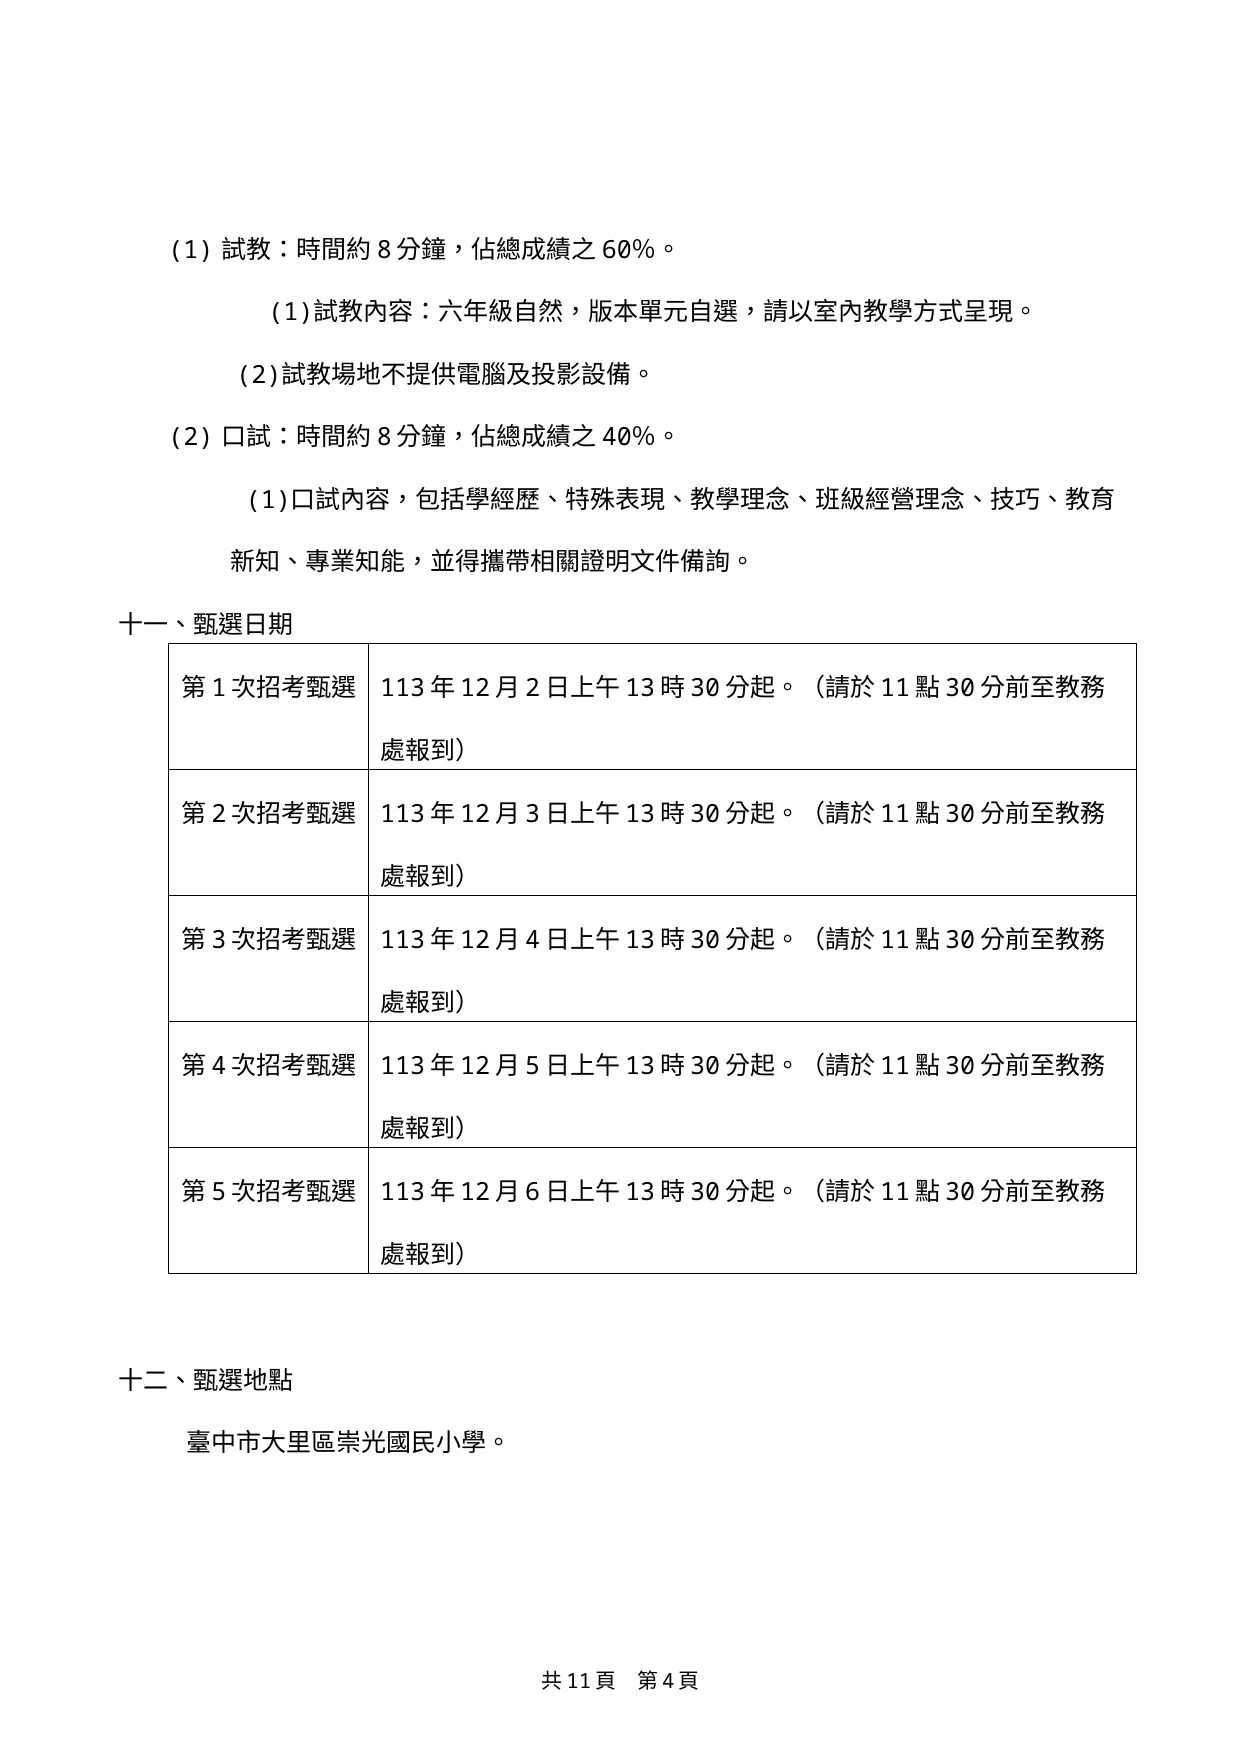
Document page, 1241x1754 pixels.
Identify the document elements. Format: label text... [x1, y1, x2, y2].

table_cell 第2次招考甄選 [169, 770, 368, 895]
text 十二、甄選地點 [118, 1337, 1122, 1399]
table_cell 113年12月5日上午13時30分起。（請於11點30分前至教務處報到） [369, 1022, 1136, 1147]
table_header 113年12月2日上午13時30分起。（請於11點30分前至教務處報到） [369, 644, 1136, 769]
table_cell 第3次招考甄選 [169, 896, 368, 1021]
table_cell 113年12月4日上午13時30分起。（請於11點30分前至教務處報到） [369, 896, 1136, 1021]
table_header 第1次招考甄選 [169, 644, 368, 769]
table_cell 113年12月3日上午13時30分起。（請於11點30分前至教務處報到） [369, 770, 1136, 895]
text (1)口試內容，包括學經歷、特殊表現、教學理念、班級經營理念、技巧、教育新知、專業知能，並得攜帶相關證明文件備詢。 [156, 456, 1122, 581]
text (2)試教場地不提供電腦及投影設備。 [236, 331, 1122, 393]
text 臺中市大里區崇光國民小學。 [186, 1399, 1122, 1462]
text 十一、甄選日期 [118, 581, 1122, 643]
table_cell 113年12月6日上午13時30分起。（請於11點30分前至教務處報到） [369, 1148, 1136, 1273]
text (1)試教內容：六年級自然，版本單元自選，請以室內教學方式呈現。 [118, 268, 1122, 331]
table_cell 第5次招考甄選 [169, 1148, 368, 1273]
list 試教：時間約8分鐘，佔總成績之60％。 [168, 206, 1122, 268]
table_cell 第4次招考甄選 [169, 1022, 368, 1147]
list 口試：時間約8分鐘，佔總成績之40％。 [168, 393, 1122, 456]
